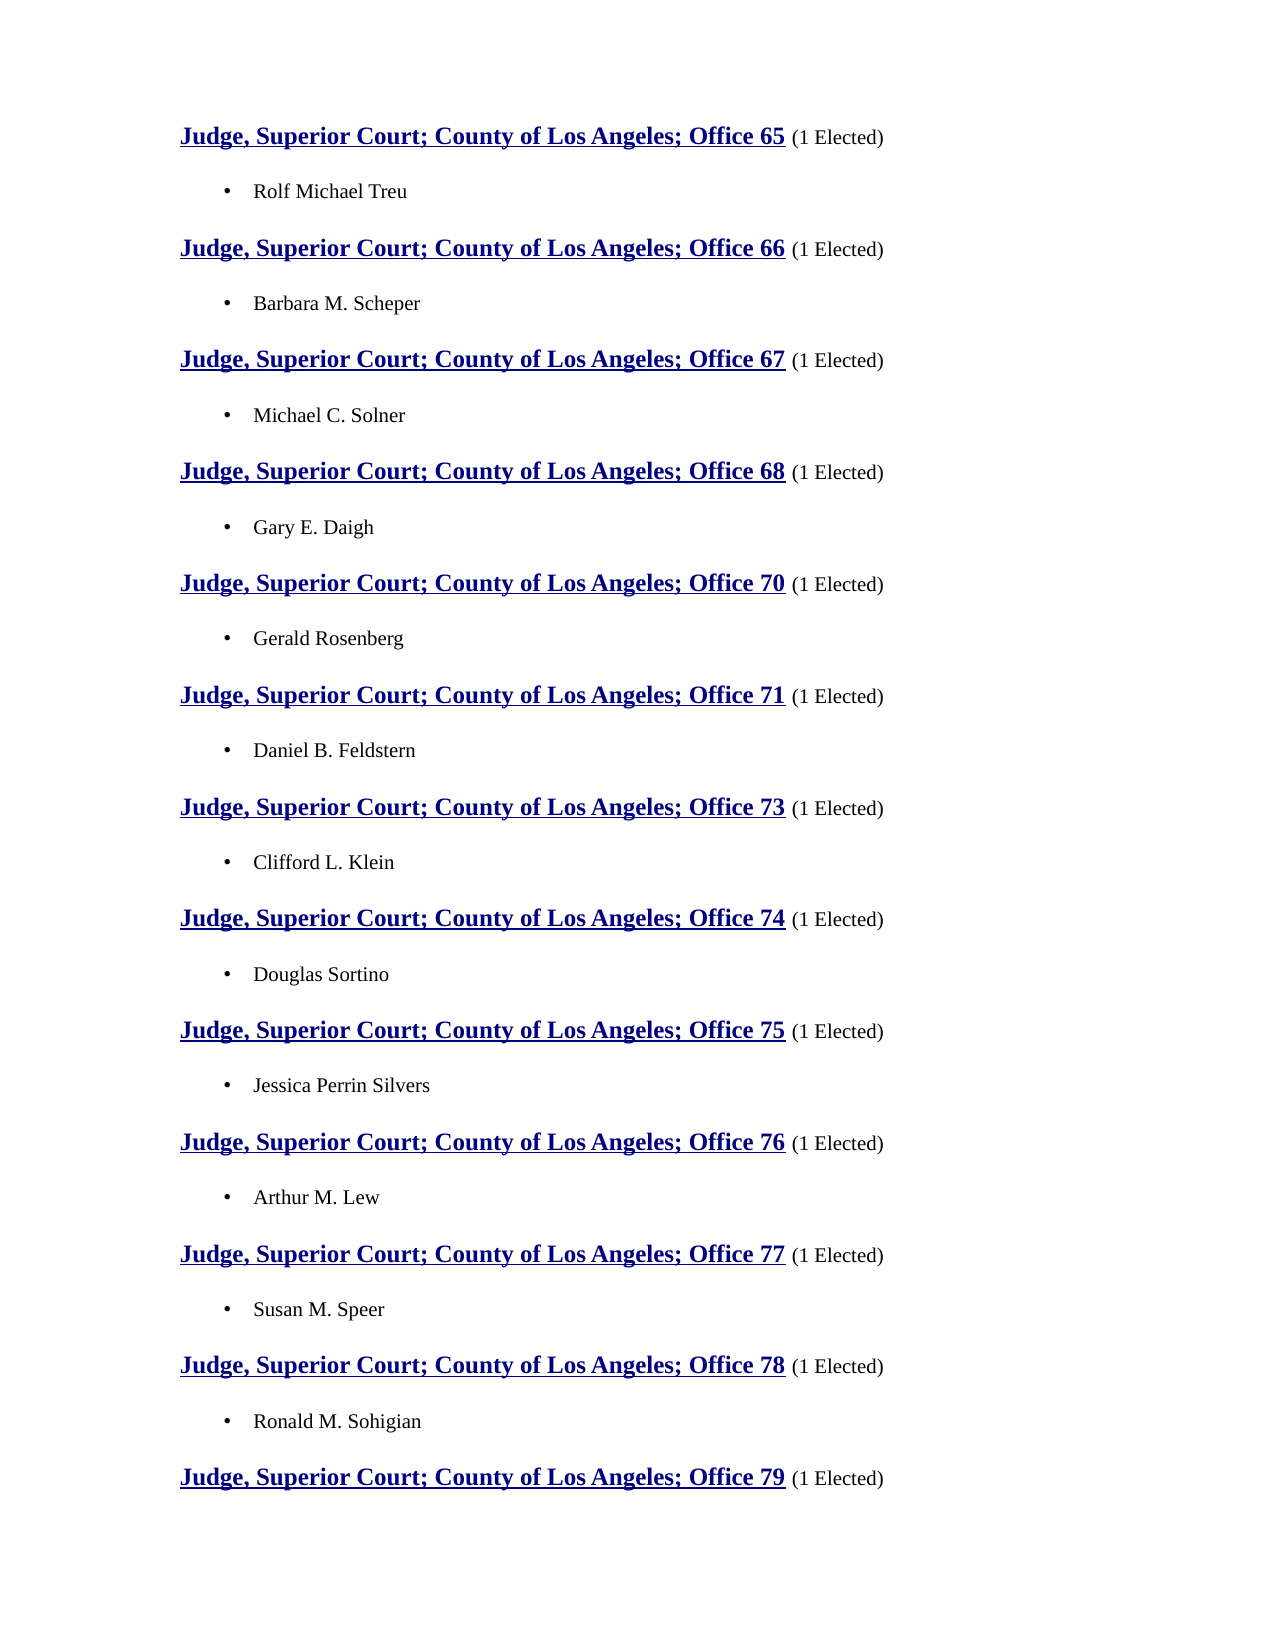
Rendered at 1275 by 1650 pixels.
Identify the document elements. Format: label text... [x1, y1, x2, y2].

table_header Click on contest name to see: - general data about all candidates running for this contest and - known links to other web sources about the contest. Click on a candidate name to see all information supplied to Smart Voter by that candidate. County Results as of Jun 25 2:10pm, 100.00% of Precincts Reporting (4,783/4,783) 20.2% Countywide Voter Turnout ( 812,308/4,027,819) Statewide Results as of Jun 25 9:49am, 100.0% of Precincts Reporting (23398/23398) 27.9% Statewide Voter Turnout (4,490,906/16,123,787) Judge, Superior Court; County of Los Angeles; Office 3 Daniel P. Ramirez .......... 462,583 votes 100.00% Judge, Superior Court; County of Los Angeles; Office 4 Ralph W. Dau .......... 378,743 votes 66.50% Sydnee R. Singer .......... 190,817 votes 33.50% Judge, Superior Court; County of Los Angeles; Office 35 Juan Carlos Dominguez .......... 443,091 votes 100.00% Judge, Superior Court; County of Los Angeles; Office 41 Michael Villalobos .......... 439,490 votes 100.00% Judge, Superior Court; County of Los Angeles; Office 55 Hector M. Guzman .......... 439,029 votes 100.00% Judge, Superior Court; County of Los Angeles; Office 69 Harvey A. Silberman .......... 303,658 votes 52.68% Serena Raquel Murillo .......... 272,711 votes 47.32% Judge, Superior Court; County of Los Angeles; Office 72 Runoff Election 11/4/2008 Hilleri Grossman Merritt .......... 281,854 votes 48.68% Steven A. Simons .......... 178,306 votes 30.80% Marc Alain Chomel .......... 118,792 votes 20.52% Judge, Superior Court; County of Los Angeles; Office 82 Runoff Election 11/4/2008 Cynthia Loo .......... 228,634 votes 38.90% Thomas Rubinson .......... 213,138 votes 36.26% Mark Lee .......... 145,967 votes 24.84% Judge, Superior Court; County of Los Angeles; Office 84 Runoff Election 11/4/2008 Pat Connolly .......... 230,774 votes 39.45% Lori-Ann C. Jones .......... 160,318 votes 27.40% Bob Henry .......... 106,814 votes 18.26% John "Johnny" Gutierrez .......... 87,131 votes 14.89% Judge, Superior Court; County of Los Angeles; Office 94 Runoff Election 11/4/2008 Michael J. O'Gara .......... 218,553 votes 39.59% C. Edward Mack .......... 186,834 votes 33.85% Eduard R. Abele .......... 146,635 votes 26.56% Judge, Superior Court; County of Los Angeles; Office 95 Patricia Nieto .......... 323,537 votes 56.68% Lance E. Winters .......... 247,254 votes 43.32% Judge, Superior Court; County of Los Angeles; Office 101 Daniel S. Lopez .......... 441,765 votes 100.00% Judge, Superior Court; County of Los Angeles; Office 102 Jose Sandoval .......... 434,661 votes 100.00% Judge, Superior Court; County of Los Angeles; Office 119 Jared D. Moses .......... 301,217 votes 54.33% Douglas W. Weitzman .......... 136,149 votes 24.56% Robert Davenport .......... 117,082 votes 21.12% Judge, Superior Court; County of Los Angeles; Office 123 Kathleen Blanchard .......... 354,449 votes 60.68% Allan A. Nadir .......... 143,954 votes 24.64% Richard A. Nixon .......... 85,749 votes 14.68% Judge, Superior Court; County of Los Angeles; Office 125 James N. Bianco .......... 422,136 votes 74.21% Bill Johnson .......... 146,701 votes 25.79% Judge, Superior Court; County of Los Angeles; Office 154 Runoff Election 11/4/2008 Michael V. Jesic .......... 240,284 votes 42.90% Rocky L. Crabb .......... 191,214 votes 34.14% Paul "Pablo" Bruguera .......... 128,644 votes 22.97% The following elected offices are not on the ballot because an insufficient number of candidates applied. All candidates that file win since they are uncontested. Judge, Superior Court; County of Los Angeles; Office 1 (1 Elected) William J. Birney, Jr. Judge, Superior Court; County of Los Angeles; Office 2 (1 Elected) Victor L. Wright Judge, Superior Court; County of Los Angeles; Office 5 (1 Elected) Darrell Mavis Judge, Superior Court; County of Los Angeles; Office 6 (1 Elected) Martin L. Herscovitz Judge, Superior Court; County of Los Angeles; Office 7 (1 Elected) Elizabeth Ann Lippitt Judge, Superior Court; County of Los Angeles; Office 8 (1 Elected) Steven D. Blades Judge, Superior Court; County of Los Angeles; Office 9 (1 Elected) Thomas Trent Lewis Judge, Superior Court; County of Los Angeles; Office 10 (1 Elected) William D. Stewart Judge, Superior Court; County of Los Angeles; Office 11 (1 Elected) Stan Blumenfeld Judge, Superior Court; County of Los Angeles; Office 12 (1 Elected) Richard Allen Adler Judge, Superior Court; County of Los Angeles; Office 13 (1 Elected) Patrick T. Meyers Judge, Superior Court; County of Los Angeles; Office 14 (1 Elected) R. Bruce Minto Judge, Superior Court; County of Los Angeles; Office 15 (1 Elected) Suzette Clover Judge, Superior Court; County of Los Angeles; Office 16 (1 Elected) Michael S. Mink Judge, Superior Court; County of Los Angeles; Office 17 (1 Elected) William R. Chidsey, Jr. Judge, Superior Court; County of Los Angeles; Office 18 (1 Elected) Richard H. Kirschner Judge, Superior Court; County of Los Angeles; Office 19 (1 Elected) Randolph A. Rogers Judge, Superior Court; County of Los Angeles; Office 20 (1 Elected) Hank M. Goldberg Judge, Superior Court; County of Los Angeles; Office 21 (1 Elected) Jacqueline Ann Connor Judge, Superior Court; County of Los Angeles; Office 22 (1 Elected) Richard L. Fruin, Jr. Judge, Superior Court; County of Los Angeles; Office 23 (1 Elected) Robert A. Dukes Judge, Superior Court; County of Los Angeles; Office 24 (1 Elected) Harvey Giss Judge, Superior Court; County of Los Angeles; Office 25 (1 Elected) Frederick R. Rotenberg Judge, Superior Court; County of Los Angeles; Office 26 (1 Elected) Leslie E. Brown Judge, Superior Court; County of Los Angeles; Office 27 (1 Elected) David S. Milton Judge, Superior Court; County of Los Angeles; Office 28 (1 Elected) Stuart M. Rice Judge, Superior Court; County of Los Angeles; Office 29 (1 Elected) Thomas I. McKnew, Jr. Judge, Superior Court; County of Los Angeles; Office 30 (1 Elected) Philip H. Hickok Judge, Superior Court; County of Los Angeles; Office 31 (1 Elected) Kevin L. Brown Judge, Superior Court; County of Los Angeles; Office 32 (1 Elected) Christina L. Hill Judge, Superior Court; County of Los Angeles; Office 33 (1 Elected) Joseph A. Brandolino Judge, Superior Court; County of Los Angeles; Office 34 (1 Elected) Dalila Corral Lyons Judge, Superior Court; County of Los Angeles; Office 36 (1 Elected) Deirdre Hill Judge, Superior Court; County of Los Angeles; Office 37 (1 Elected) Patricia M. Schnegg Judge, Superior Court; County of Los Angeles; Office 38 (1 Elected) Josh M. Fredricks Judge, Superior Court; County of Los Angeles; Office 39 (1 Elected) Ann I. Jones Judge, Superior Court; County of Los Angeles; Office 40 (1 Elected) Karen J. Nudell Judge, Superior Court; County of Los Angeles; Office 42 (1 Elected) Maureen Duffy-Lewis Judge, Superior Court; County of Los Angeles; Office 43 (1 Elected) Thomas C. Falls Judge, Superior Court; County of Los Angeles; Office 44 (1 Elected) Victoria Gerrard Chaney Judge, Superior Court; County of Los Angeles; Office 45 (1 Elected) Margaret L. Oldendorf Judge, Superior Court; County of Los Angeles; Office 46 (1 Elected) Marcelita V. Haynes Judge, Superior Court; County of Los Angeles; Office 47 (1 Elected) Fumiko Hachiya Wasserman Judge, Superior Court; County of Los Angeles; Office 48 (1 Elected) Emilie H. Elias Judge, Superior Court; County of Los Angeles; Office 49 (1 Elected) Michael R. Hoff Judge, Superior Court; County of Los Angeles; Office 50 (1 Elected) Richard F. Walmark Judge, Superior Court; County of Los Angeles; Office 51 (1 Elected) John L. Henning Judge, Superior Court; County of Los Angeles; Office 52 (1 Elected) Rose Hom Judge, Superior Court; County of Los Angeles; Office 53 (1 Elected) John T. Doyle Judge, Superior Court; County of Los Angeles; Office 54 (1 Elected) Andrew C. Kauffman Judge, Superior Court; County of Los Angeles; Office 57 (1 Elected) William N. Sterling Judge, Superior Court; County of Los Angeles; Office 58 (1 Elected) Mary Lou Villar Judge, Superior Court; County of Los Angeles; Office 59 (1 Elected) William P. Barry Judge, Superior Court; County of Los Angeles; Office 60 (1 Elected) Carolyn B. Kuhl Judge, Superior Court; County of Los Angeles; Office 61 (1 Elected) Thomas R. Sokolov Judge, Superior Court; County of Los Angeles; Office 62 (1 Elected) Charles A. Chung Judge, Superior Court; County of Los Angeles; Office 63 (1 Elected) Leland H. Tipton Judge, Superior Court; County of Los Angeles; Office 64 (1 Elected) David L. Minning Judge, Superior Court; County of Los Angeles; Office 65 (1 Elected) Rolf Michael Treu Judge, Superior Court; County of Los Angeles; Office 66 (1 Elected) Barbara M. Scheper Judge, Superior Court; County of Los Angeles; Office 67 (1 Elected) Michael C. Solner Judge, Superior Court; County of Los Angeles; Office 68 (1 Elected) Gary E. Daigh Judge, Superior Court; County of Los Angeles; Office 70 (1 Elected) Gerald Rosenberg Judge, Superior Court; County of Los Angeles; Office 71 (1 Elected) Daniel B. Feldstern Judge, Superior Court; County of Los Angeles; Office 73 (1 Elected) Clifford L. Klein Judge, Superior Court; County of Los Angeles; Office 74 (1 Elected) Douglas Sortino Judge, Superior Court; County of Los Angeles; Office 75 (1 Elected) Jessica Perrin Silvers Judge, Superior Court; County of Los Angeles; Office 76 (1 Elected) Arthur M. Lew Judge, Superior Court; County of Los Angeles; Office 77 (1 Elected) Susan M. Speer Judge, Superior Court; County of Los Angeles; Office 78 (1 Elected) Ronald M. Sohigian Judge, Superior Court; County of Los Angeles; Office 79 (1 Elected) Daniel S. Murphy Judge, Superior Court; County of Los Angeles; Office 80 (1 Elected) Maria E. Stratton Judge, Superior Court; County of Los Angeles; Office 81 (1 Elected) Lauren Weis Birnstein Judge, Superior Court; County of Los Angeles; Office 83 (1 Elected) Kenji Machida Judge, Superior Court; County of Los Angeles; Office 85 (1 Elected) Carlos A. Uranga Judge, Superior Court; County of Los Angeles; Office 86 (1 Elected) Irving S. Feffer Judge, Superior Court; County of Los Angeles; Office 87 (1 Elected) Richard S. Kemalyan Judge, Superior Court; County of Los Angeles; Office 88 (1 Elected) Terry A. Green Judge, Superior Court; County of Los Angeles; Office 89 (1 Elected) Ray Jurado Judge, Superior Court; County of Los Angeles; Office 90 (1 Elected) Charles W. Stoll Judge, Superior Court; County of Los Angeles; Office 91 (1 Elected) Michael Nash Judge, Superior Court; County of Los Angeles; Office 92 (1 Elected) James B. Pierce Judge, Superior Court; County of Los Angeles; Office 93 (1 Elected) Teresa Sanchez-Gordon Judge, Superior Court; County of Los Angeles; Office 96 (1 Elected) Steve Pfahler Judge, Superior Court; County of Los Angeles; Office 97 (1 Elected) Ellen C. Deshazer Judge, Superior Court; County of Los Angeles; Office 98 (1 Elected) Kenneth R. Freeman Judge, Superior Court; County of Los Angeles; Office 99 (1 Elected) Robert L. Hess Judge, Superior Court; County of Los Angeles; Office 100 (1 Elected) Lance A. Ito Judge, Superior Court; County of Los Angeles; Office 103 (1 Elected) John A. Torribio Judge, Superior Court; County of Los Angeles; Office 104 (1 Elected) Rex Heeseman Judge, Superior Court; County of Los Angeles; Office 105 (1 Elected) James R. Dunn Judge, Superior Court; County of Los Angeles; Office 106 (1 Elected) Lee Anne Edmon Judge, Superior Court; County of Los Angeles; Office 107 (1 Elected) Norm Shapiro Judge, Superior Court; County of Los Angeles; Office 108 (1 Elected) Norman P. Tarle Judge, Superior Court; County of Los Angeles; Office 109 (1 Elected) Lyle Michael Mackenzie Judge, Superior Court; County of Los Angeles; Office 110 (1 Elected) Gail Ruderman Feuer Judge, Superior Court; County of Los Angeles; Office 111 (1 Elected) Michael Tynan Judge, Superior Court; County of Los Angeles; Office 112 (1 Elected) Frederick N. Wapner Judge, Superior Court; County of Los Angeles; Office 113 (1 Elected) Tia G. Fisher Judge, Superior Court; County of Los Angeles; Office 114 (1 Elected) Richard M. Goul Judge, Superior Court; County of Los Angeles; Office 115 (1 Elected) Bob S. Bowers, Jr. Judge, Superior Court; County of Los Angeles; Office 116 (1 Elected) Richard R. Romero Judge, Superior Court; County of Los Angeles; Office 117 (1 Elected) Robert P. Applegate Judge, Superior Court; County of Los Angeles; Office 118 (1 Elected) Brett C. Klein Judge, Superior Court; County of Los Angeles; Office 120 (1 Elected) Ross M. Klein Judge, Superior Court; County of Los Angeles; Office 121 (1 Elected) Debre K. Weintraub Judge, Superior Court; County of Los Angeles; Office 124 (1 Elected) Cynthia Rayvis Judge, Superior Court; County of Los Angeles; Office 126 (1 Elected) Paul A. Bacigalupo Judge, Superior Court; County of Los Angeles; Office 127 (1 Elected) George Gonzalez-Lomeli Judge, Superior Court; County of Los Angeles; Office 128 (1 Elected) Marjorie S. Steinberg Judge, Superior Court; County of Los Angeles; Office 129 (1 Elected) Joseph E. Di Loreto Judge, Superior Court; County of Los Angeles; Office 130 (1 Elected) Lori Ann Fournier Judge, Superior Court; County of Los Angeles; Office 131 (1 Elected) Richard E. Naranjo Judge, Superior Court; County of Los Angeles; Office 132 (1 Elected) Alan B. Honeycutt Judge, Superior Court; County of Los Angeles; Office 133 (1 Elected) Yvette M. Palazuelos Judge, Superior Court; County of Los Angeles; Office 134 (1 Elected) Rodney G. Forneret Judge, Superior Court; County of Los Angeles; Office 135 (1 Elected) Fred J. Fujioka Judge, Superior Court; County of Los Angeles; Office 136 (1 Elected) Patti Jo McKay Judge, Superior Court; County of Los Angeles; Office 137 (1 Elected) Craig Richman Judge, Superior Court; County of Los Angeles; Office 138 (1 Elected) Michael B. Harwin Judge, Superior Court; County of Los Angeles; Office 139 (1 Elected) Michael Camacho Judge, Superior Court; County of Los Angeles; Office 140 (1 Elected) Allen J. Webster, Jr. Judge, Superior Court; County of Los Angeles; Office 141 (1 Elected) Diana M. Wheatley Judge, Superior Court; County of Los Angeles; Office 142 (1 Elected) John S. Fisher Judge, Superior Court; County of Los Angeles; Office 143 (1 Elected) Rita Miller Judge, Superior Court; County of Los Angeles; Office 144 (1 Elected) Charles C. Lee Judge, Superior Court; County of Los Angeles; Office 145 (1 Elected) Dorothy L. Shubin Judge, Superior Court; County of Los Angeles; Office 146 (1 Elected) Charles D. Sheldon Judge, Superior Court; County of Los Angeles; Office 147 (1 Elected) Gary R. Hahn Judge, Superior Court; County of Los Angeles; Office 148 (1 Elected) Beverly Reid O'Connell Judge, Superior Court; County of Los Angeles; Office 150 (1 Elected) Jane L. Johnson Judge, Superior Court; County of Los Angeles; Office 151 (1 Elected) John L. Segal Judge, Superior Court; County of Los Angeles; Office 152 (1 Elected) Bert Glennon, Jr. Judge, Superior Court; County of Los Angeles; Office 153 (1 Elected) Victor E. Chavez Judge, Superior Court; County of Los Angeles; Office 155 (1 Elected) Margaret S. Henry [177, 118, 1098, 1523]
